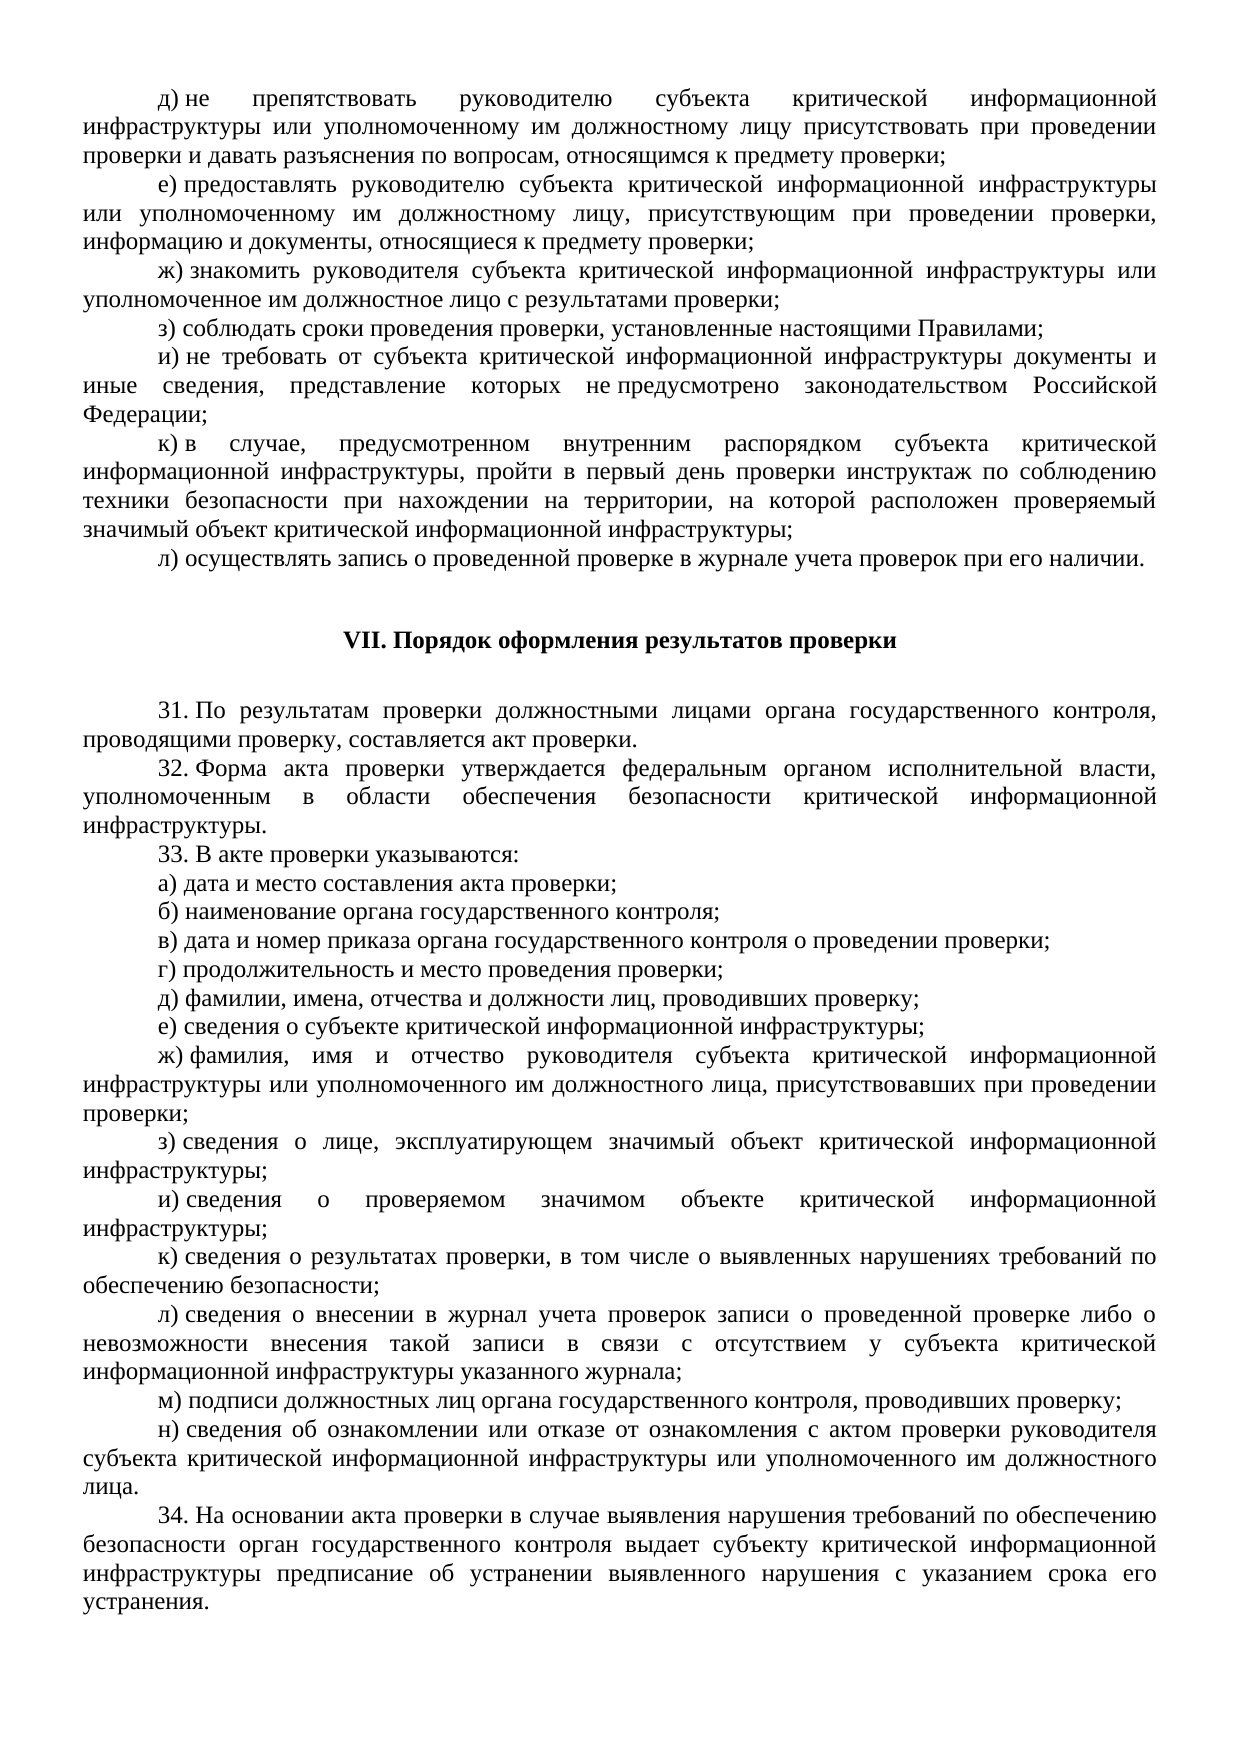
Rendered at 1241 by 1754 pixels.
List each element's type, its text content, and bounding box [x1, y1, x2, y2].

text к) в случае, предусмотренном внутренним распорядком субъекта критической информационной инфраструктуры, пройти в первый день проверки инструктаж по соблюдению техники безопасности при нахождении на территории, на которой расположен проверяемый значимый объект критической информационной инфраструктуры; [83, 428, 1157, 543]
text б) наименование органа государственного контроля; [83, 896, 1157, 925]
text и) не требовать от субъекта критической информационной инфраструктуры документы и иные сведения, представление которых не предусмотрено законодательством Российской Федерации; [83, 341, 1157, 428]
text з) сведения о лице, эксплуатирующем значимый объект критической информационной инфраструктуры; [83, 1126, 1157, 1184]
text 32. Форма акта проверки утверждается федеральным органом исполнительной власти, уполномоченным в области обеспечения безопасности критической информационной инфраструктуры. [83, 753, 1157, 839]
text 31. По результатам проверки должностными лицами органа государственного контроля, проводящими проверку, составляется акт проверки. [83, 695, 1157, 753]
text г) продолжительность и место проведения проверки; [83, 954, 1157, 983]
text е) сведения о субъекте критической информационной инфраструктуры; [83, 1011, 1157, 1040]
text д) не препятствовать руководителю субъекта критической информационной инфраструктуры или уполномоченному им должностному лицу присутствовать при проведении проверки и давать разъяснения по вопросам, относящимся к предмету проверки; [83, 83, 1157, 169]
text е) предоставлять руководителю субъекта критической информационной инфраструктуры или уполномоченному им должностному лицу, присутствующим при проведении проверки, информацию и документы, относящиеся к предмету проверки; [83, 169, 1157, 255]
text к) сведения о результатах проверки, в том числе о выявленных нарушениях требований по обеспечению безопасности; [83, 1241, 1157, 1299]
text з) соблюдать сроки проведения проверки, установленные настоящими Правилами; [83, 313, 1157, 341]
text ж) знакомить руководителя субъекта критической информационной инфраструктуры или уполномоченное им должностное лицо с результатами проверки; [83, 255, 1157, 313]
text л) осуществлять запись о проведенной проверке в журнале учета проверок при его наличии. [83, 543, 1157, 571]
text 34. На основании акта проверки в случае выявления нарушения требований по обеспечению безопасности орган государственного контроля выдает субъекту критической информационной инфраструктуры предписание об устранении выявленного нарушения с указанием срока его устранения. [83, 1500, 1157, 1615]
text ж) фамилия, имя и отчество руководителя субъекта критической информационной инфраструктуры или уполномоченного им должностного лица, присутствовавших при проведении проверки; [83, 1040, 1157, 1126]
text 33. В акте проверки указываются: [83, 839, 1157, 868]
text а) дата и место составления акта проверки; [83, 868, 1157, 896]
text д) фамилии, имена, отчества и должности лиц, проводивших проверку; [83, 983, 1157, 1011]
text л) сведения о внесении в журнал учета проверок записи о проведенной проверке либо о невозможности внесения такой записи в связи с отсутствием у субъекта критической информационной инфраструктуры указанного журнала; [83, 1299, 1157, 1385]
text м) подписи должностных лиц органа государственного контроля, проводивших проверку; [83, 1385, 1157, 1414]
text в) дата и номер приказа органа государственного контроля о проведении проверки; [83, 925, 1157, 954]
text и) сведения о проверяемом значимом объекте критической информационной инфраструктуры; [83, 1184, 1157, 1241]
subtitle VII. Порядок оформления результатов проверки [83, 625, 1157, 654]
text н) сведения об ознакомлении или отказе от ознакомления с актом проверки руководителя субъекта критической информационной инфраструктуры или уполномоченного им должностного лица. [83, 1414, 1157, 1500]
